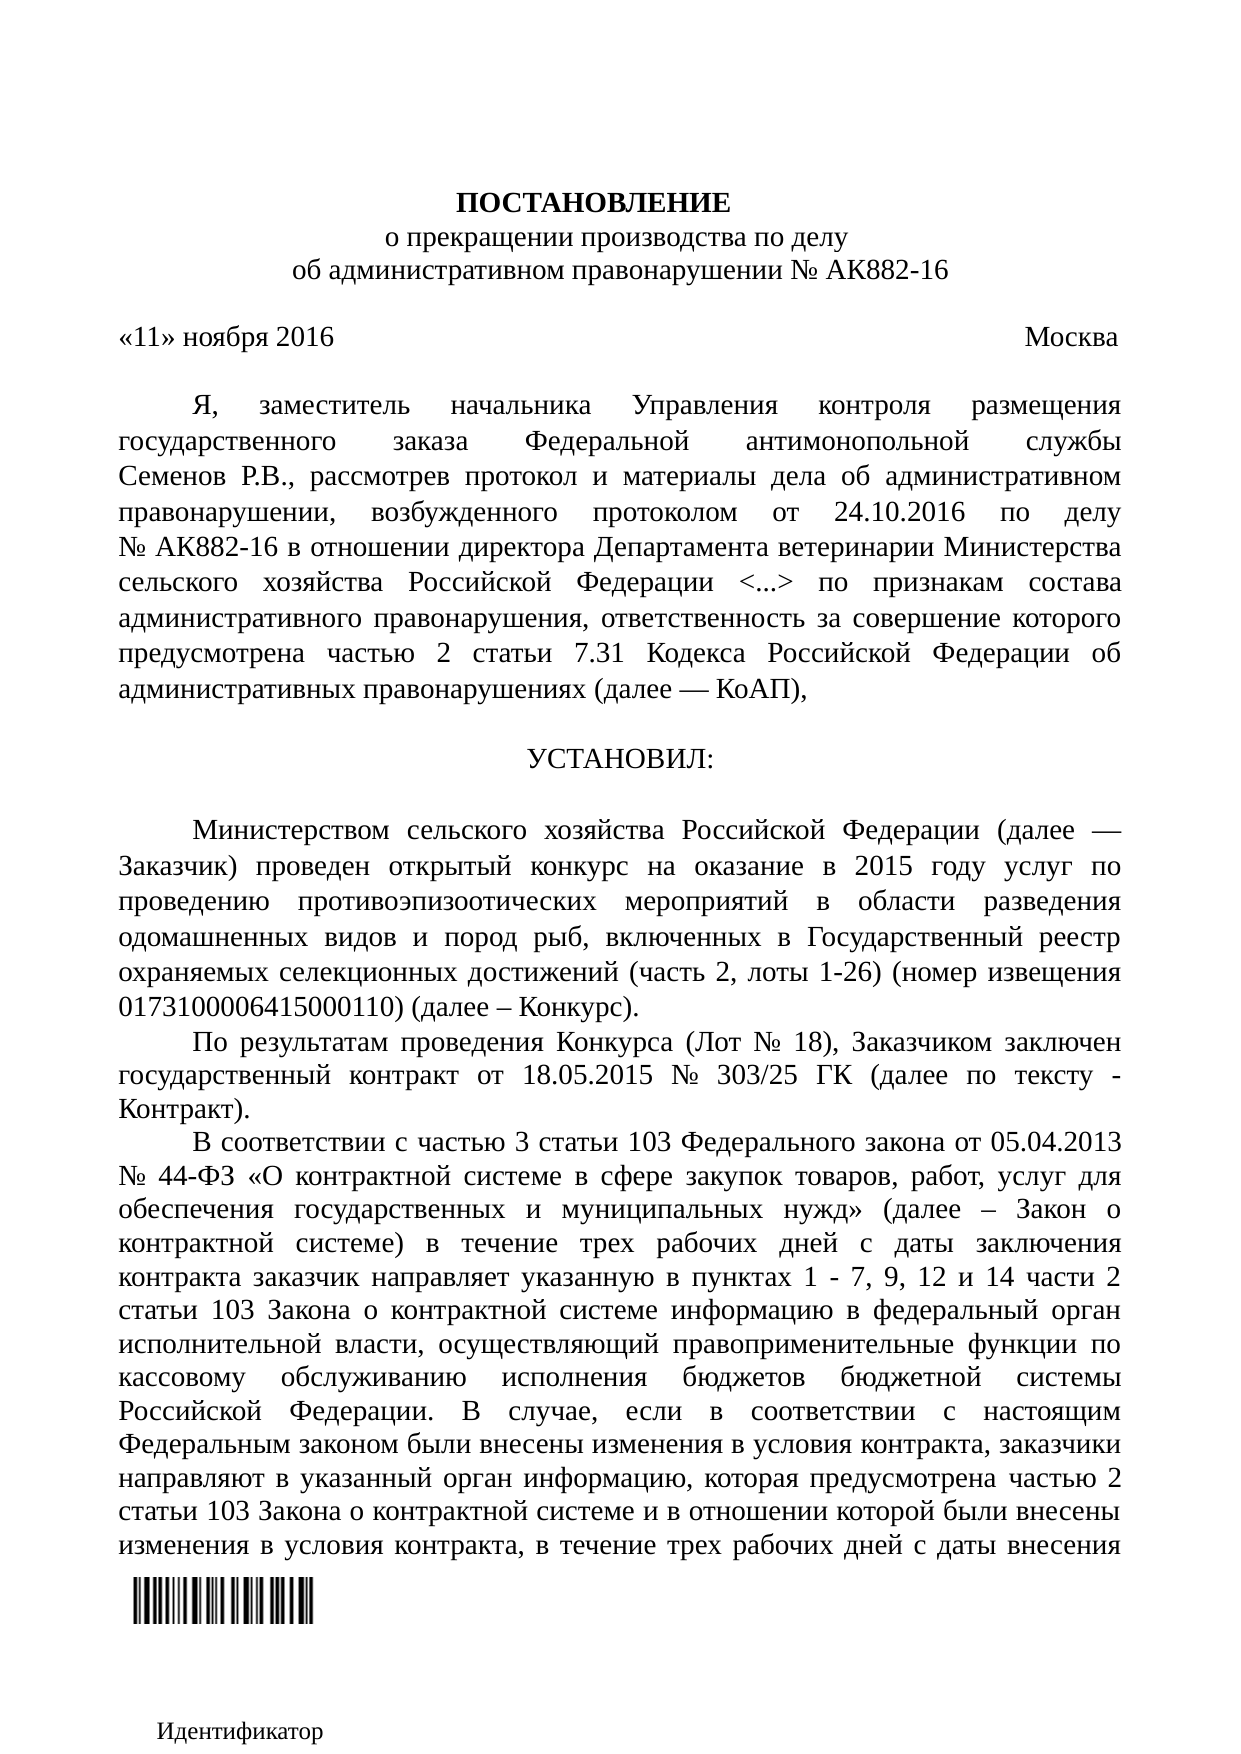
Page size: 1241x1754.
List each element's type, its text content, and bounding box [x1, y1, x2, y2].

text Министерством сельского хозяйства Российской Федерации (далее — Заказчик) проведен открытый конкурс на оказание в 2015 году услуг по проведению противоэпизоотических мероприятий в области разведения одомашненных видов и пород рыб, включенных в Государственный реестр охраняемых селекционных достижений (часть 2, лоты 1-26) (номер извещения 0173100006415000110) (далее – Конкурс). [118, 811, 1122, 1024]
text об административном правонарушении № АК882-16 [118, 252, 1122, 286]
text УСТАНОВИЛ: [118, 741, 1122, 776]
text Я, заместитель начальника Управления контроля размещения государственного заказа Федеральной антимонопольной службы Семенов Р.В., рассмотрев протокол и материалы дела об административном правонарушении, возбужденного протоколом от 24.10.2016 по делу № АК882-16 в отношении директора Департамента ветеринарии Министерства сельского хозяйства Российской Федерации <...> по признакам состава административного правонарушения, ответственность за совершение которого предусмотрена частью 2 статьи 7.31 Кодекса Российской Федерации об административных правонарушениях (далее — КоАП), [118, 386, 1122, 705]
text ПОСТАНОВЛЕНИЕ [117, 185, 1078, 219]
picture [118, 1577, 331, 1624]
text По результатам проведения Конкурса (Лот № 18), Заказчиком заключен государственный контракт от 18.05.2015 № 303/25 ГК (далее по тексту - Контракт). [118, 1024, 1122, 1124]
text о прекращении производства по делу [118, 219, 1122, 252]
text В соответствии с частью 3 статьи 103 Федерального закона от 05.04.2013 № 44-ФЗ «О контрактной системе в сфере закупок товаров, работ, услуг для обеспечения государственных и муниципальных нужд» (далее – Закон о контрактной системе) в течение трех рабочих дней с даты заключения контракта заказчик направляет указанную в пунктах 1 - 7, 9, 12 и 14 части 2 статьи 103 Закона о контрактной системе информацию в федеральный орган исполнительной власти, осуществляющий правоприменительные функции по кассовому обслуживанию исполнения бюджетов бюджетной системы Российской Федерации. В случае, если в соответствии с настоящим Федеральным законом были внесены изменения в условия контракта, заказчики направляют в указанный орган информацию, которая предусмотрена частью 2 статьи 103 Закона о контрактной системе и в отношении которой были внесены изменения в условия контракта, в течение трех рабочих дней с даты внесения [118, 1124, 1122, 1561]
text «11» ноября 2016 Москва [118, 319, 1122, 353]
